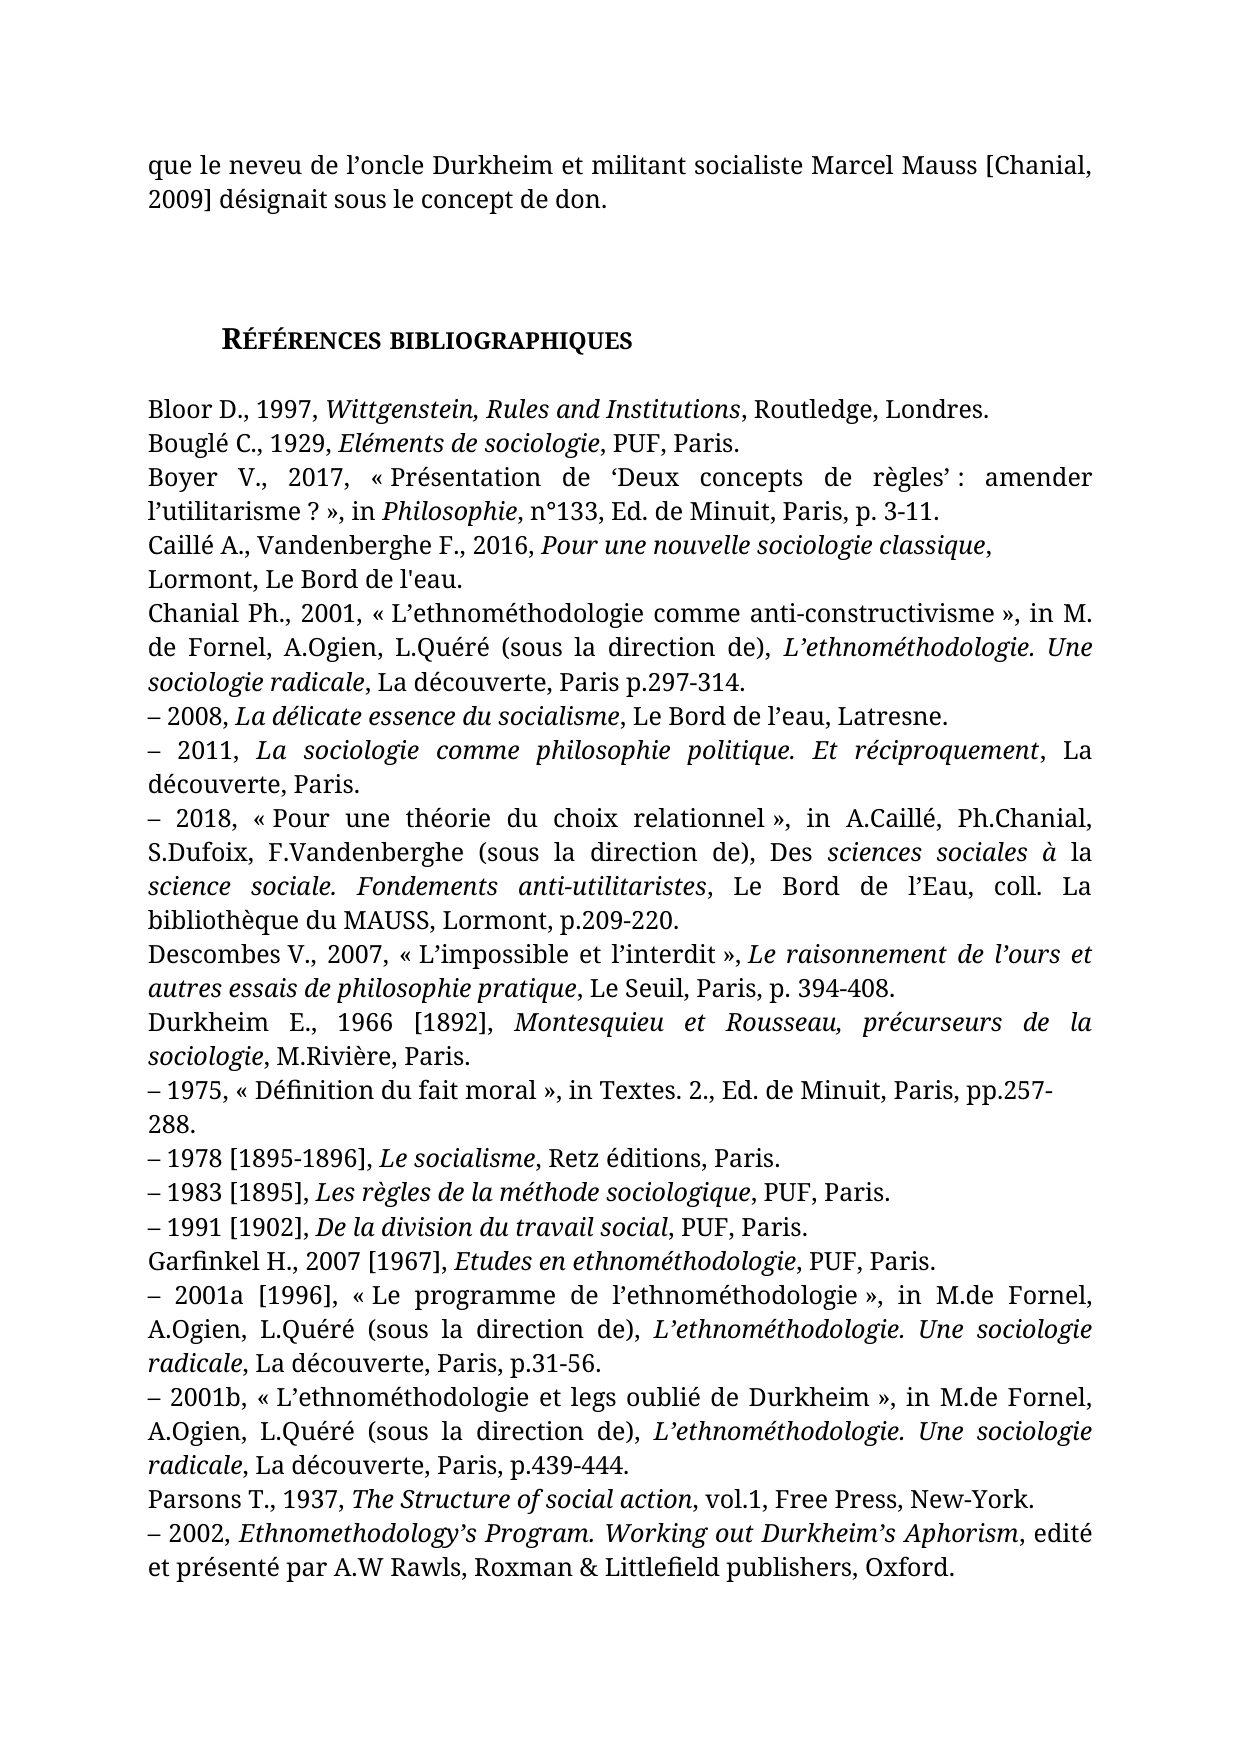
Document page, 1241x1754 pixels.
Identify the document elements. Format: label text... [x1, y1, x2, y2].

text – 1991 [1902], De la division du travail social, PUF, Paris. [148, 1209, 1093, 1243]
text Chanial Ph., 2001, « L’ethnométhodologie comme anti-constructivisme », in M. de Fornel, A.Ogien, L.Quéré (sous la direction de), L’ethnométhodologie. Une sociologie radicale, La découverte, Paris p.297-314. [148, 596, 1093, 698]
text Descombes V., 2007, « L’impossible et l’interdit », Le raisonnement de l’ours et autres essais de philosophie pratique, Le Seuil, Paris, p. 394-408. [148, 937, 1093, 1005]
text Bloor D., 1997, Wittgenstein, Rules and Institutions, Routledge, Londres. [148, 392, 1093, 426]
text – 2001a [1996], « Le programme de l’ethnométhodologie », in M.de Fornel, A.Ogien, L.Quéré (sous la direction de), L’ethnométhodologie. Une sociologie radicale, La découverte, Paris, p.31-56. [148, 1277, 1093, 1379]
text – 2011, La sociologie comme philosophie politique. Et réciproquement, La découverte, Paris. [148, 732, 1093, 800]
text – 2002, Ethnomethodology’s Program. Working out Durkheim’s Aphorism, edité et présenté par A.W Rawls, Roxman & Littlefield publishers, Oxford. [148, 1516, 1093, 1584]
text Boyer V., 2017, « Présentation de ‘Deux concepts de règles’ : amender l’utilitarisme ? », in Philosophie, n°133, Ed. de Minuit, Paris, p. 3-11. [148, 460, 1093, 528]
text que le neveu de l’oncle Durkheim et militant socialiste Marcel Mauss [Chanial, 2009] désignait sous le concept de don. [148, 148, 1093, 216]
text – 1978 [1895-1896], Le socialisme, Retz éditions, Paris. [148, 1141, 1093, 1175]
text Durkheim E., 1966 [1892], Montesquieu et Rousseau, précurseurs de la sociologie, M.Rivière, Paris. [148, 1005, 1093, 1073]
text – 1983 [1895], Les règles de la méthode sociologique, PUF, Paris. [148, 1175, 1093, 1209]
text Garfinkel H., 2007 [1967], Etudes en ethnométhodologie, PUF, Paris. [148, 1243, 1093, 1277]
text Références bibliographiques [148, 318, 1093, 358]
text – 1975, « Définition du fait moral », in Textes. 2., Ed. de Minuit, Paris, pp.257-288. [148, 1073, 1093, 1141]
text – 2001b, « L’ethnométhodologie et legs oublié de Durkheim », in M.de Fornel, A.Ogien, L.Quéré (sous la direction de), L’ethnométhodologie. Une sociologie radicale, La découverte, Paris, p.439-444. [148, 1379, 1093, 1482]
text Parsons T., 1937, The Structure of social action, vol.1, Free Press, New-York. [148, 1482, 1093, 1516]
text – 2008, La délicate essence du socialisme, Le Bord de l’eau, Latresne. [148, 698, 1093, 732]
text Bouglé C., 1929, Eléments de sociologie, PUF, Paris. [148, 426, 1093, 460]
text – 2018, « Pour une théorie du choix relationnel », in A.Caillé, Ph.Chanial, S.Dufoix, F.Vandenberghe (sous la direction de), Des sciences sociales à la science sociale. Fondements anti-utilitaristes, Le Bord de l’Eau, coll. La bibliothèque du MAUSS, Lormont, p.209-220. [148, 800, 1093, 937]
text Caillé A., Vandenberghe F., 2016, Pour une nouvelle sociologie classique, Lormont, Le Bord de l'eau. [148, 528, 1093, 596]
